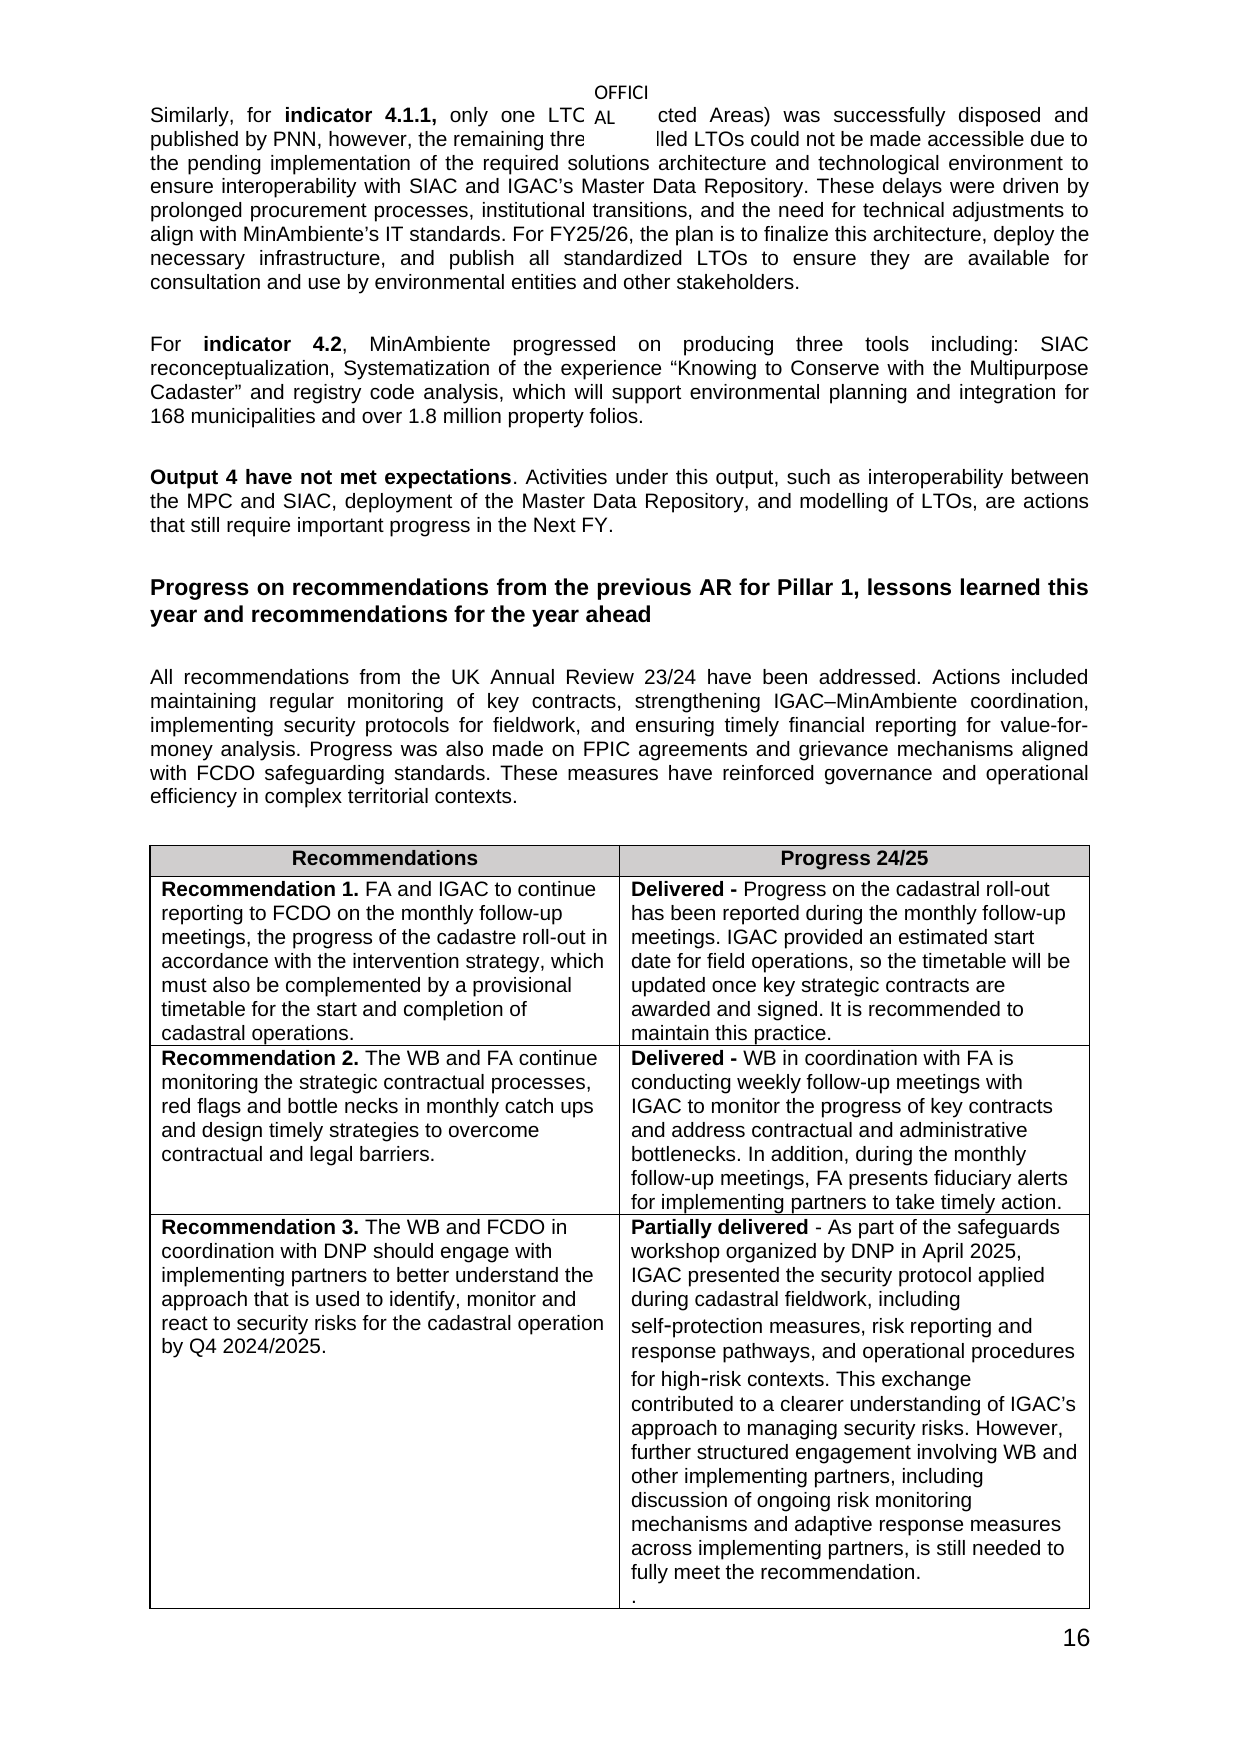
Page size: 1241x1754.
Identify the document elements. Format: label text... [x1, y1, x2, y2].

text Progress on recommendations from the previous AR for Pillar 1, lessons learned this year and recommendations for the year ahead [150, 574, 1090, 627]
text Output 4 have not met expectations. Activities under this output, such as interoperability between the MPC and SIAC, deployment of the Master Data Repository, and modelling of LTOs, are actions that still require important progress in the Next FY. [150, 465, 1090, 537]
text For indicator 4.2, MinAmbiente progressed on producing three tools including: SIAC reconceptualization, Systematization of the experience “Knowing to Conserve with the Multipurpose Cadaster” and registry code analysis, which will support environmental planning and integration for 168 municipalities and over 1.8 million property folios. [150, 332, 1090, 427]
table_cell Partially delivered - As part of the safeguards workshop organized by DNP in April 2025, IGAC presented the security protocol applied during cadastral fieldwork, including self‑protection measures, risk reporting and response pathways, and operational procedures for high‑risk contexts. This exchange contributed to a clearer understanding of IGAC’s approach to managing security risks. However, further structured engagement involving WB and other implementing partners, including discussion of ongoing risk monitoring mechanisms and adaptive response measures across implementing partners, is still needed to fully meet the recommendation. . [620, 1215, 1089, 1607]
table_header Progress 24/25 [620, 846, 1089, 876]
table_cell Delivered - WB in coordination with FA is conducting weekly follow-up meetings with IGAC to monitor the progress of key contracts and address contractual and administrative bottlenecks. In addition, during the monthly follow-up meetings, FA presents fiduciary alerts for implementing partners to take timely action. [620, 1046, 1089, 1213]
table_cell Recommendation 2. The WB and FA continue monitoring the strategic contractual processes, red flags and bottle necks in monthly catch ups and design timely strategies to overcome contractual and legal barriers. [151, 1046, 619, 1213]
text All recommendations from the UK Annual Review 23/24 have been addressed. Actions included maintaining regular monitoring of key contracts, strengthening IGAC–MinAmbiente coordination, implementing security protocols for fieldwork, and ensuring timely financial reporting for value-for-money analysis. Progress was also made on FPIC agreements and grievance mechanisms aligned with FCDO safeguarding standards. These measures have reinforced governance and operational efficiency in complex territorial contexts. [150, 664, 1090, 808]
table_cell Delivered - Progress on the cadastral roll-out has been reported during the monthly follow-up meetings. IGAC provided an estimated start date for field operations, so the timetable will be updated once key strategic contracts are awarded and signed. It is recommended to maintain this practice. [620, 877, 1089, 1045]
table_cell Recommendation 3. The WB and FCDO in coordination with DNP should engage with implementing partners to better understand the approach that is used to identify, monitor and react to security risks for the cadastral operation by Q4 2024/2025. [151, 1215, 619, 1607]
table_header Recommendations [151, 846, 619, 876]
table_cell Recommendation 1. FA and IGAC to continue reporting to FCDO on the monthly follow-up meetings, the progress of the cadastre roll-out in accordance with the intervention strategy, which must also be complemented by a provisional timetable for the start and completion of cadastral operations. [151, 877, 619, 1045]
text Despite these achievements, indicator 4.1 is off track regarding end-of-program targets for Legal Territorial Objects (LTOs). Only 4 of the planned 10 LTOs were modelled by MinAmbiente. Similarly, for indicator 4.1.1, only one LTO (Protected Areas) was successfully disposed and published by PNN, however, the remaining three modelled LTOs could not be made accessible due to the pending implementation of the required solutions architecture and technological environment to ensure interoperability with SIAC and IGAC’s Master Data Repository. These delays were driven by prolonged procurement processes, institutional transitions, and the need for technical adjustments to align with MinAmbiente’s IT standards. For FY25/26, the plan is to finalize this architecture, deploy the necessary infrastructure, and publish all standardized LTOs to ensure they are available for consultation and use by environmental entities and other stakeholders. [150, 102, 1090, 294]
